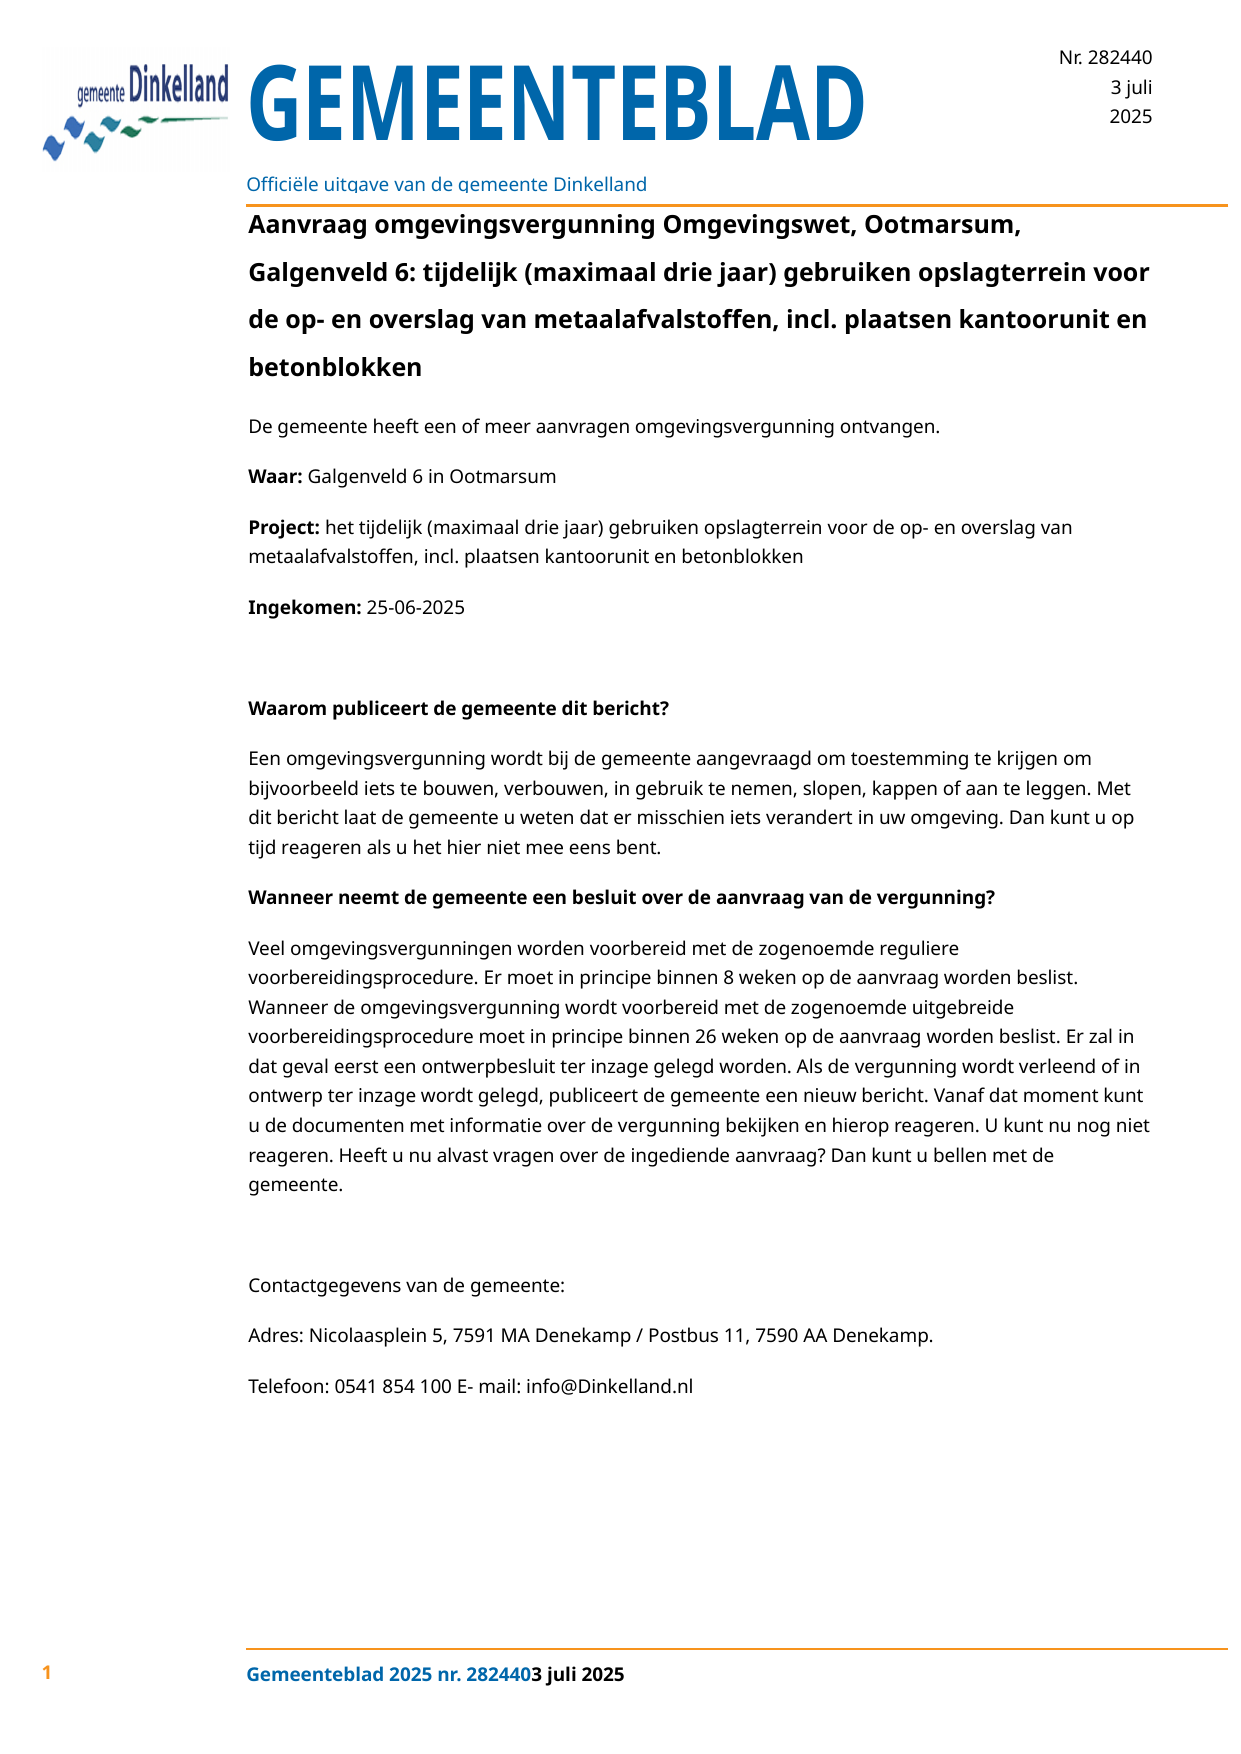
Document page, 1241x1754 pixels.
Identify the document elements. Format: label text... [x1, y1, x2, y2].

text Wanneer neemt de gemeente een besluit over de aanvraag van de vergunning? [248, 884, 1152, 910]
text Adres: Nicolaasplein 5, 7591 MA Denekamp / Postbus 11, 7590 AA Denekamp. [248, 1323, 1152, 1348]
picture [41, 47, 231, 172]
text Telefoon: 0541 854 100 E- mail: info@Dinkelland.nl [248, 1373, 1152, 1399]
text Contactgegevens van de gemeente: [248, 1272, 1152, 1298]
text Waar: Galgenveld 6 in Ootmarsum [248, 463, 1152, 489]
text Veel omgevingsvergunningen worden voorbereid met de zogenoemde reguliere voorbereidingsprocedure. Er moet in principe binnen 8 weken op de aanvraag worden beslist. Wanneer de omgevingsvergunning wordt voorbereid met de zogenoemde uitgebreide voorbereidingsprocedure moet in principe binnen 26 weken op de aanvraag worden beslist. Er zal in dat geval eerst een ontwerpbesluit ter inzage gelegd worden. Als de vergunning wordt verleend of in ontwerp ter inzage wordt gelegd, publiceert de gemeente een nieuw bericht. Vanaf dat moment kunt u de documenten met informatie over de vergunning bekijken en hierop reageren. U kunt nu nog niet reageren. Heeft u nu alvast vragen over de ingediende aanvraag? Dan kunt u bellen met de gemeente. [248, 935, 1152, 1197]
text Ingekomen: 25-06-2025 [248, 594, 1152, 620]
text Project: het tijdelijk (maximaal drie jaar) gebruiken opslagterrein voor de op- en overslag van metaalafvalstoffen, incl. plaatsen kantoorunit en betonblokken [248, 514, 1152, 569]
text Waarom publiceert de gemeente dit bericht? [248, 695, 1152, 721]
text De gemeente heeft een of meer aanvragen omgevingsvergunning ontvangen. [248, 413, 1152, 439]
text Een omgevingsvergunning wordt bij de gemeente aangevraagd om toestemming te krijgen om bijvoorbeeld iets te bouwen, verbouwen, in gebruik te nemen, slopen, kappen of aan te leggen. Met dit bericht laat de gemeente u weten dat er misschien iets verandert in uw omgeving. Dan kunt u op tijd reageren als u het hier niet mee eens bent. [248, 745, 1152, 860]
text Aanvraag omgevingsvergunning Omgevingswet, Ootmarsum, Galgenveld 6: tijdelijk (maximaal drie jaar) gebruiken opslagterrein voor de op- en overslag van metaalafvalstoffen, incl. plaatsen kantoorunit en betonblokken [248, 207, 1152, 384]
